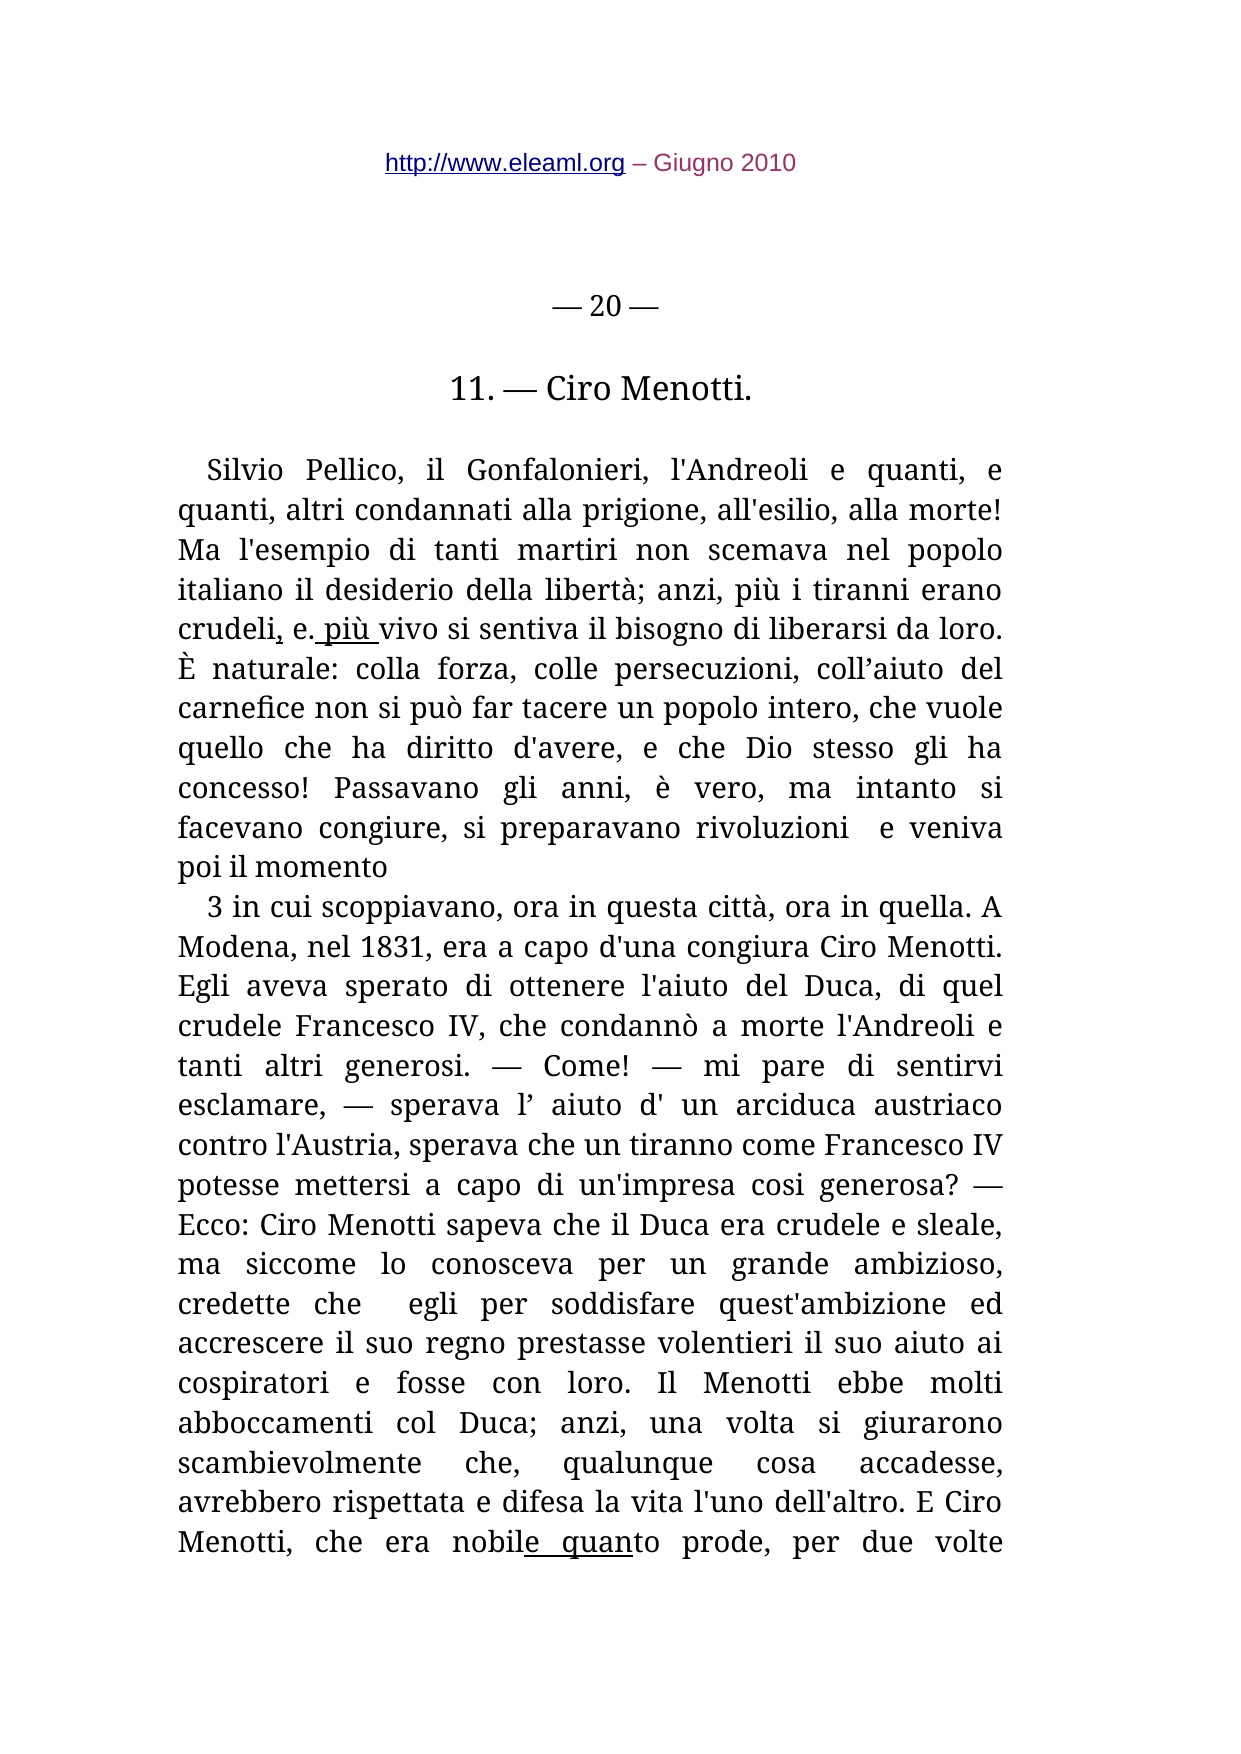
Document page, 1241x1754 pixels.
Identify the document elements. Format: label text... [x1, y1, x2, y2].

text Silvio Pellico, il Gonfalonieri, l'Andreoli e quanti, e quanti, altri condannati alla prigione, all'esilio, alla morte! Ma l'esempio di tanti martiri non scemava nel popolo italiano il desiderio della libertà; anzi, più i tiranni erano crudeli, e. più vivo si sentiva il bisogno di liberarsi da loro. È naturale: colla forza, colle persecuzioni, coll’aiuto del carnefice non si può far tacere un popolo intero, che vuole quello che ha diritto d'avere, e che Dio stesso gli ha concesso! Passavano gli anni, è vero, ma intanto si facevano congiure, si preparavano rivoluzioni e veniva poi il momento [177, 450, 1004, 886]
text 11. — Ciro Menotti. [177, 364, 1004, 410]
text — 20 — [177, 285, 1004, 325]
text 3 in cui scoppiavano, ora in questa città, ora in quella. A Modena, nel 1831, era a capo d'una congiura Ciro Menotti. Egli aveva sperato di ottenere l'aiuto del Duca, di quel crudele Francesco IV, che condannò a morte l'Andreoli e tanti altri generosi. — Come! — mi pare di sentirvi esclamare, — sperava l’ aiuto d' un arciduca austriaco contro l'Austria, sperava che un tiranno come Francesco IV potesse mettersi a capo di un'impresa cosi generosa? — Ecco: Ciro Menotti sapeva che il Duca era crudele e sleale, ma siccome lo conosceva per un grande ambizioso, credette che egli per soddisfare quest'ambizione ed accrescere il suo regno prestasse volentieri il suo aiuto ai cospiratori e fosse con loro. Il Menotti ebbe molti abboccamenti col Duca; anzi, una volta si giurarono scambievolmente che, qualunque cosa accadesse, avrebbero rispettata e difesa la vita l'uno dell'altro. E Ciro Menotti, che era nobile quanto prode, per due volte [177, 886, 1004, 1561]
